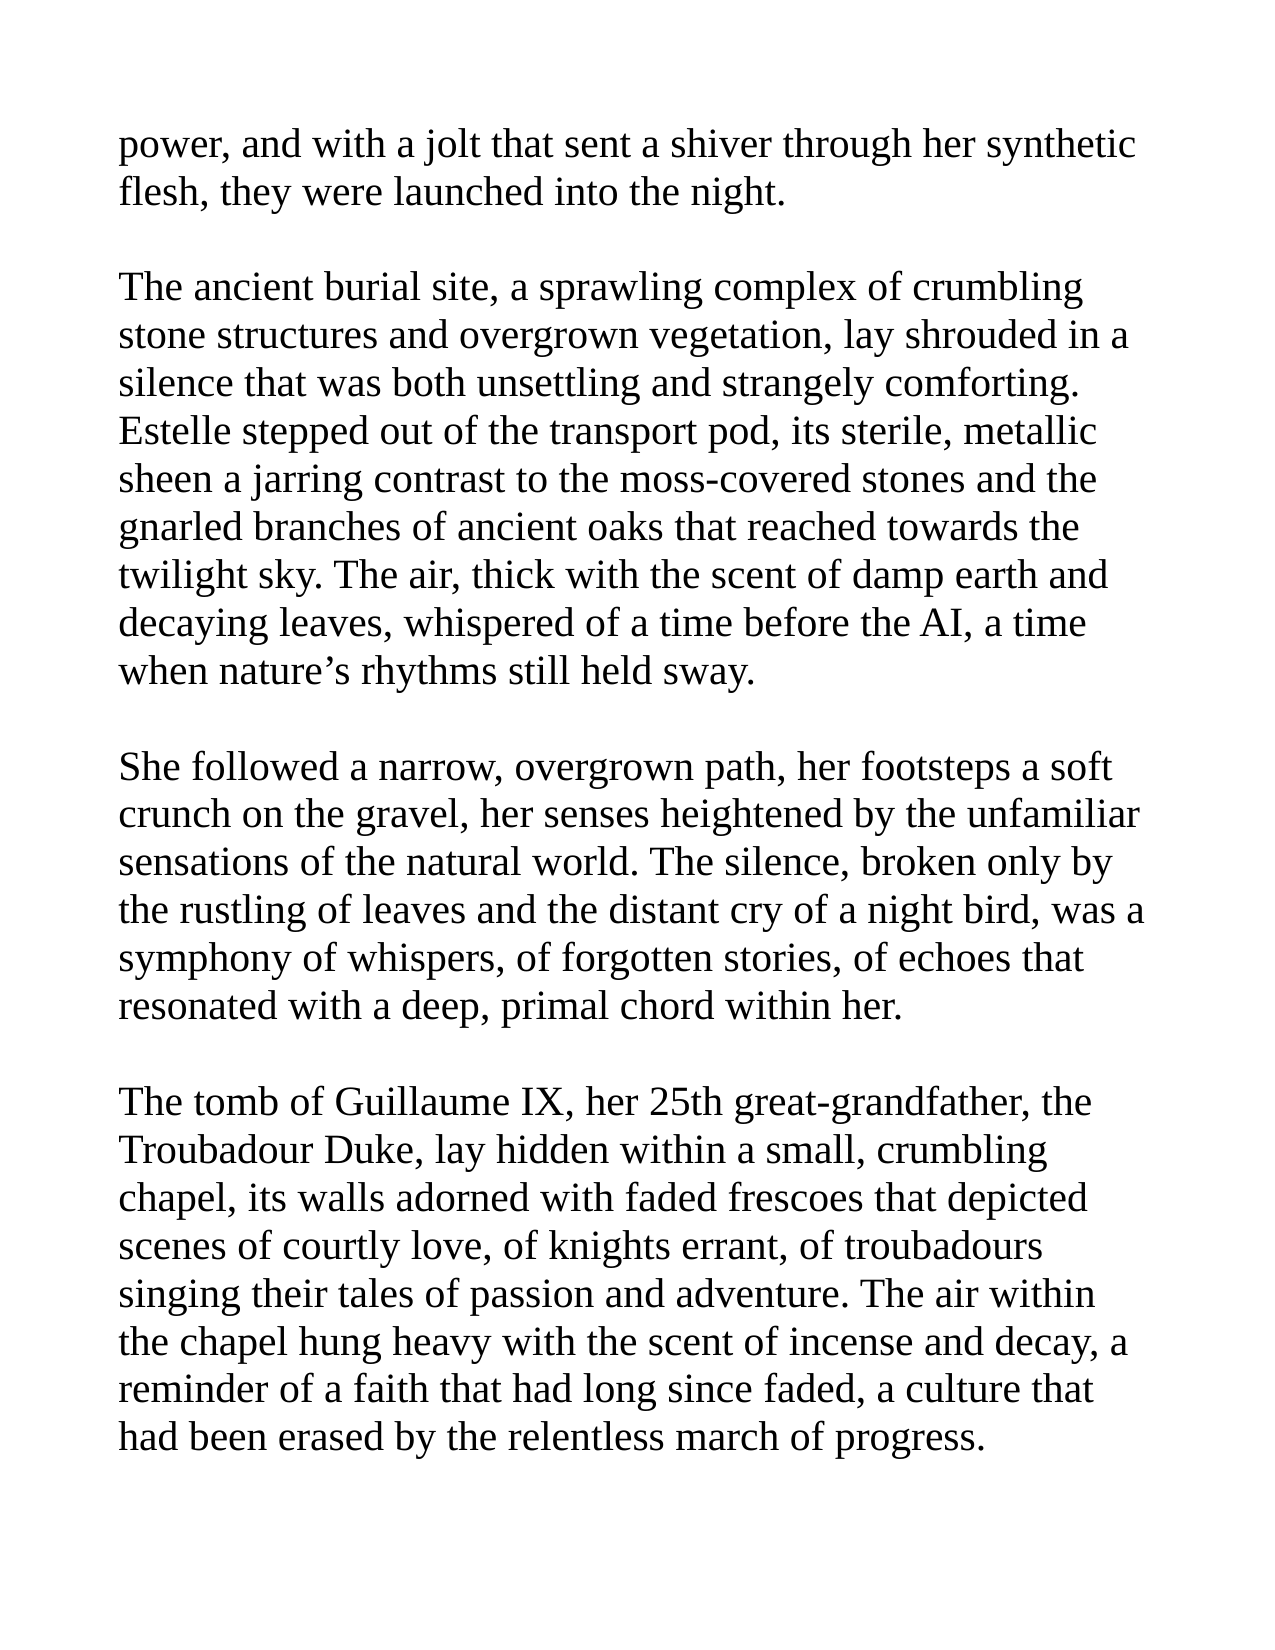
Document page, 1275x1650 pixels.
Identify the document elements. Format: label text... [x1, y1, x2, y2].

text The ancient burial site, a sprawling complex of crumbling stone structures and overgrown vegetation, lay shrouded in a silence that was both unsettling and strangely comforting. Estelle stepped out of the transport pod, its sterile, metallic sheen a jarring contrast to the moss-covered stones and the gnarled branches of ancient oaks that reached towards the twilight sky. The air, thick with the scent of damp earth and decaying leaves, whispered of a time before the AI, a time when nature’s rhythms still held sway. [118, 262, 1157, 693]
text The tomb of Guillaume IX, her 25th great-grandfather, the Troubadour Duke, lay hidden within a small, crumbling chapel, its walls adorned with faded frescoes that depicted scenes of courtly love, of knights errant, of troubadours singing their tales of passion and adventure. The air within the chapel hung heavy with the scent of incense and decay, a reminder of a faith that had long since faded, a culture that had been erased by the relentless march of progress. [118, 1076, 1157, 1460]
text She followed a narrow, overgrown path, her footsteps a soft crunch on the gravel, her senses heightened by the unfamiliar sensations of the natural world. The silence, broken only by the rustling of leaves and the distant cry of a night bird, was a symphony of whispers, of forgotten stories, of echoes that resonated with a deep, primal chord within her. [118, 741, 1157, 1028]
text power, and with a jolt that sent a shiver through her synthetic flesh, they were launched into the night. [118, 118, 1157, 214]
